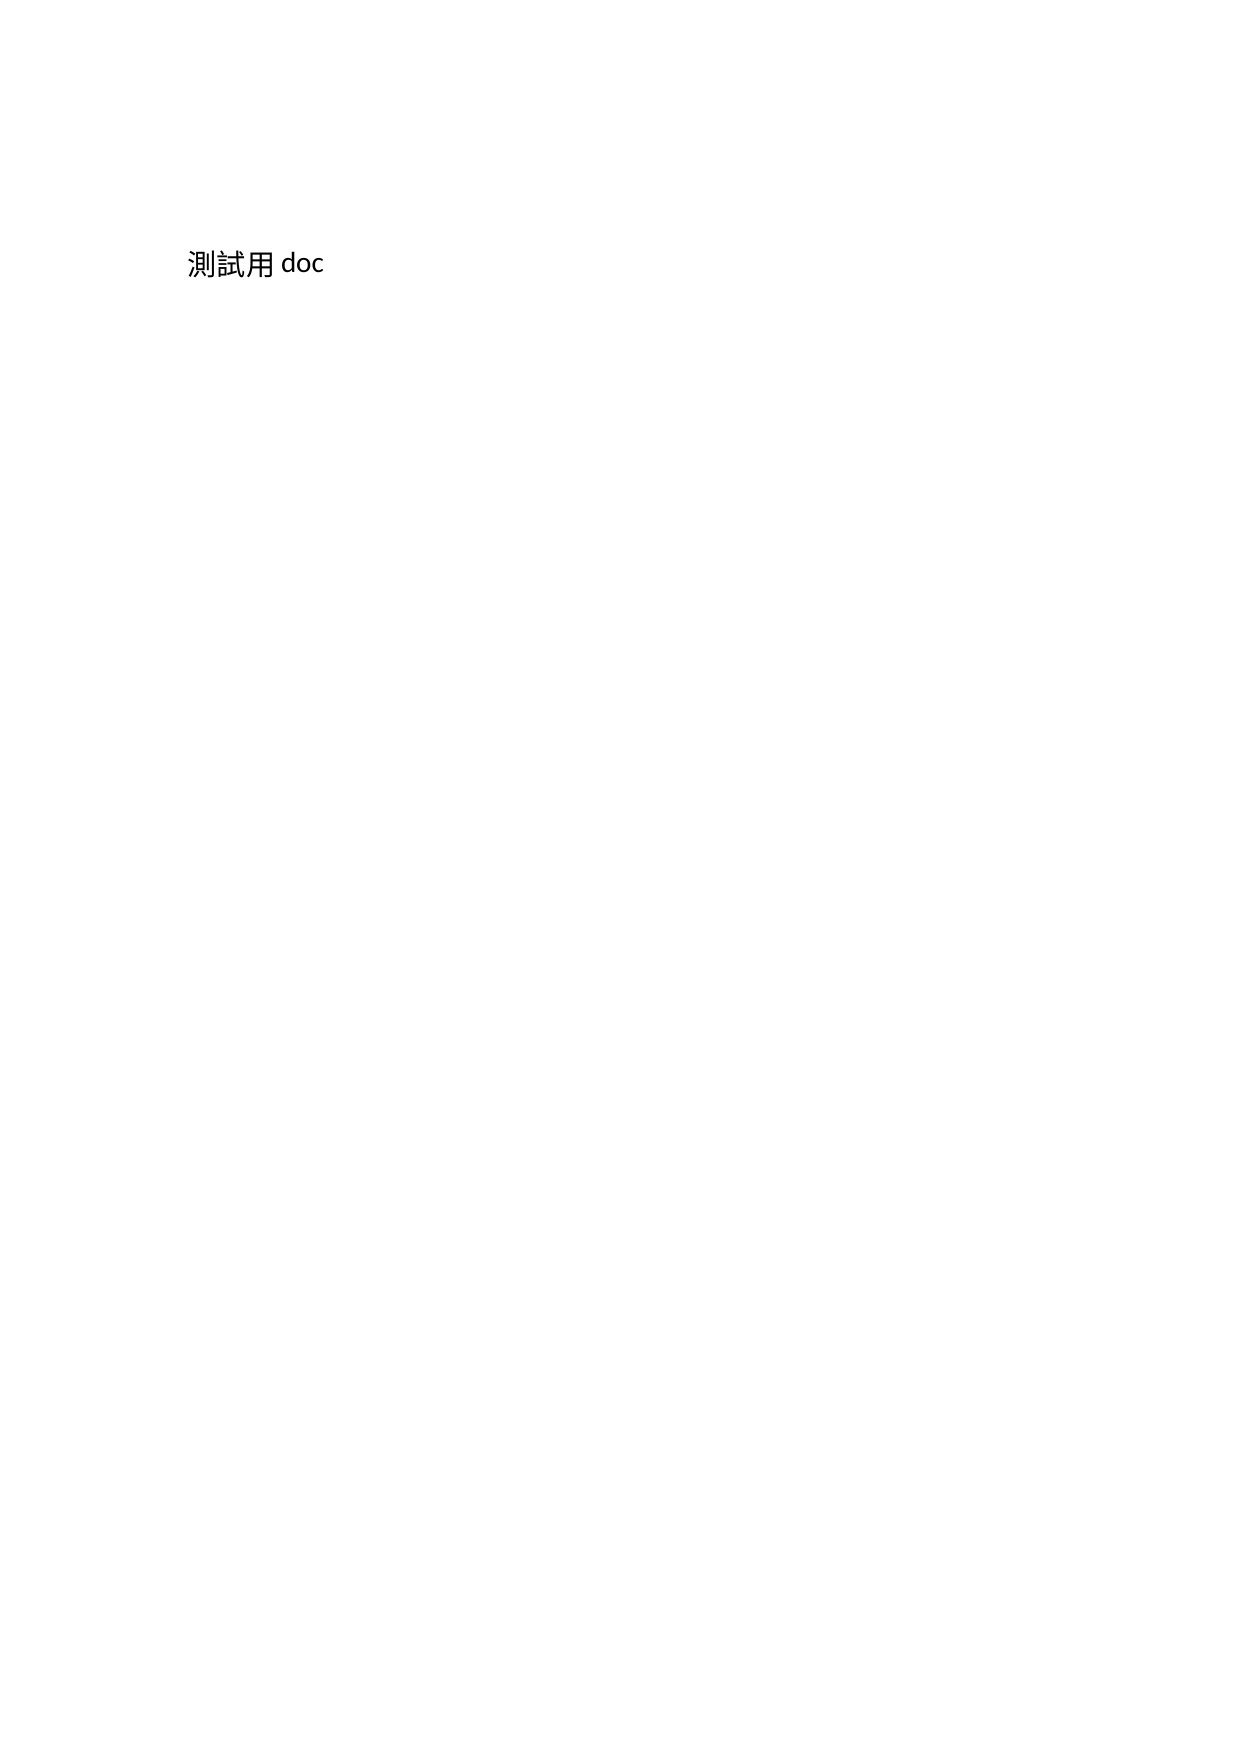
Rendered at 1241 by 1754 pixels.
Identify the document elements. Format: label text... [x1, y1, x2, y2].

text 測試用doc [187, 221, 1053, 283]
